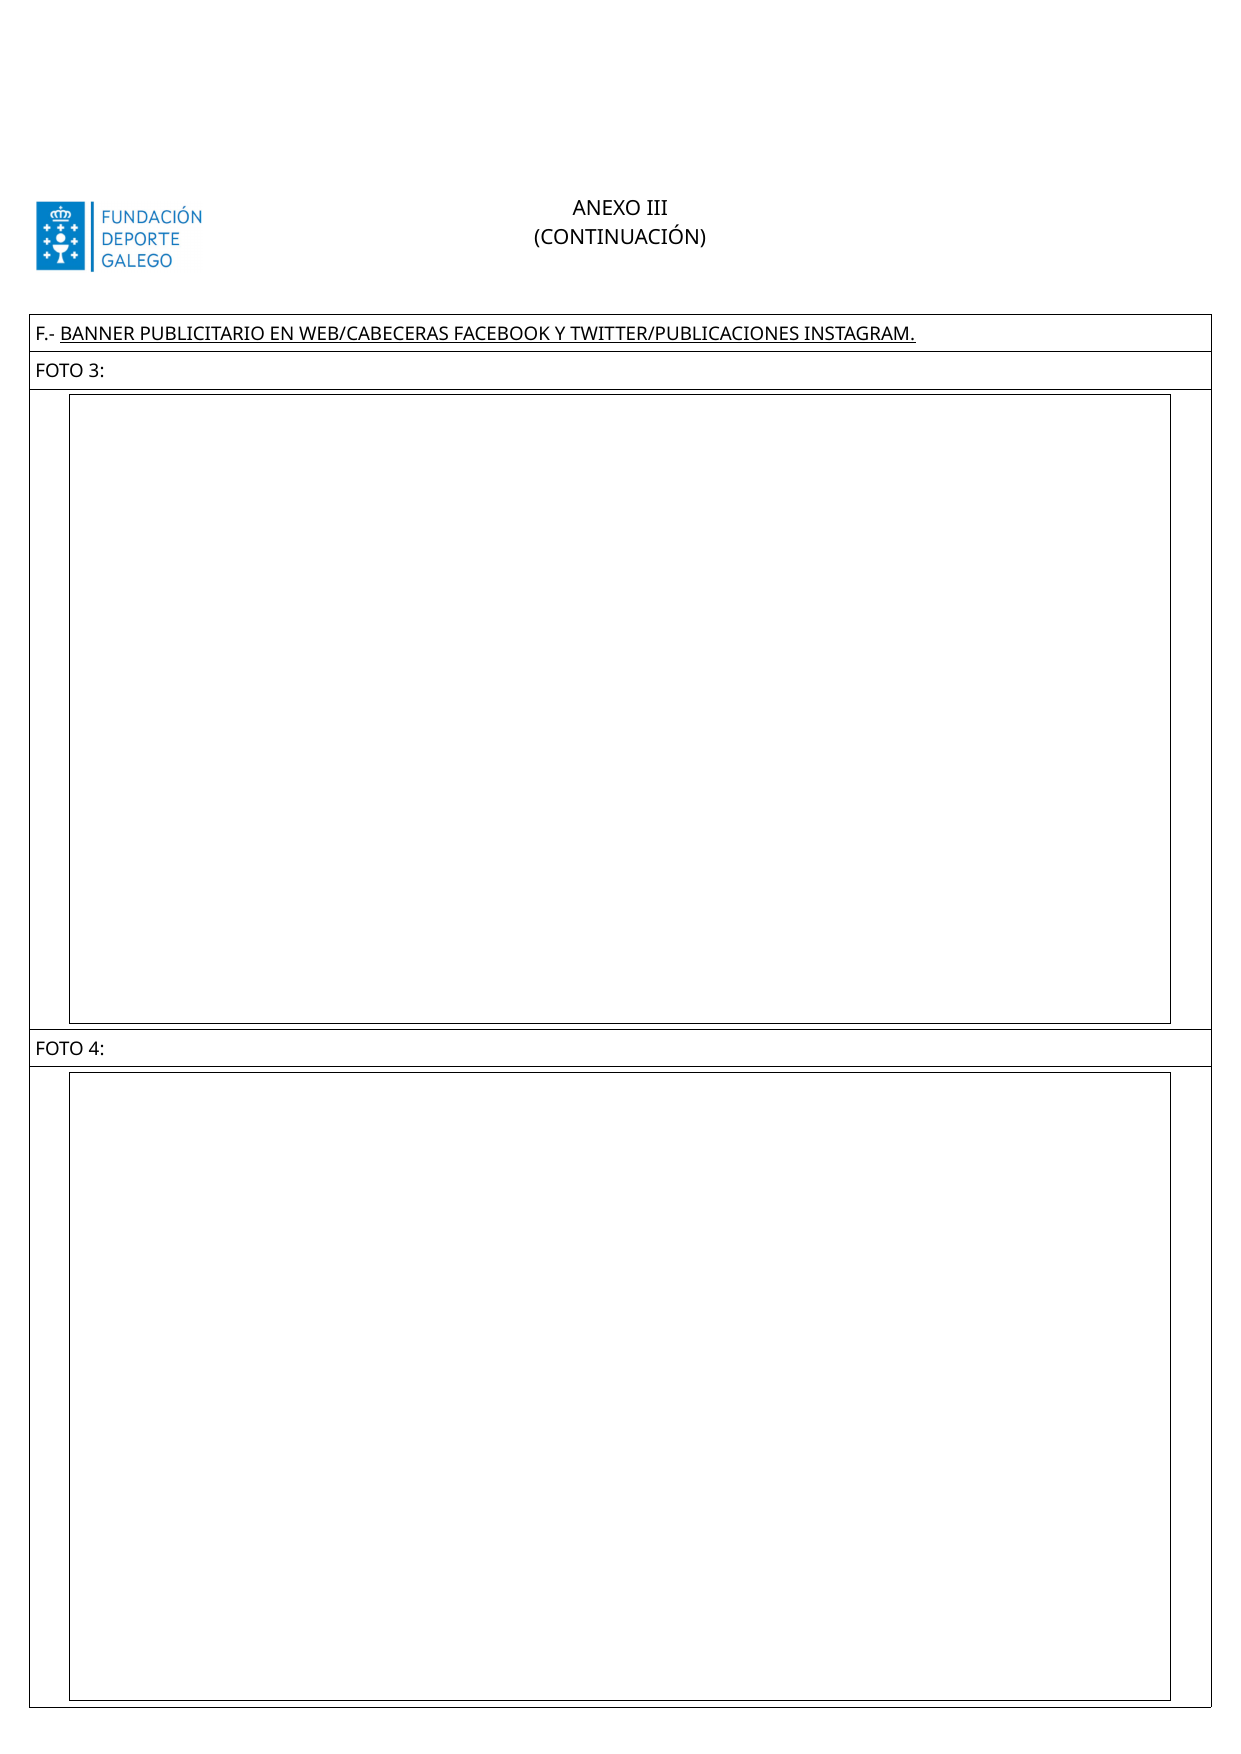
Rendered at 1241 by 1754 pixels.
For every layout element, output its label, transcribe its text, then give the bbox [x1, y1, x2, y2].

table_cell FOTO 3: [30, 352, 1211, 388]
table_cell [30, 1067, 1211, 1707]
table_cell [30, 390, 1211, 1029]
picture [35, 201, 204, 273]
table_header F.- BANNER PUBLICITARIO EN WEB/CABECERAS FACEBOOK Y TWITTER/PUBLICACIONES INSTAGRAM. [30, 315, 1211, 351]
table_cell FOTO 4: [30, 1030, 1211, 1066]
